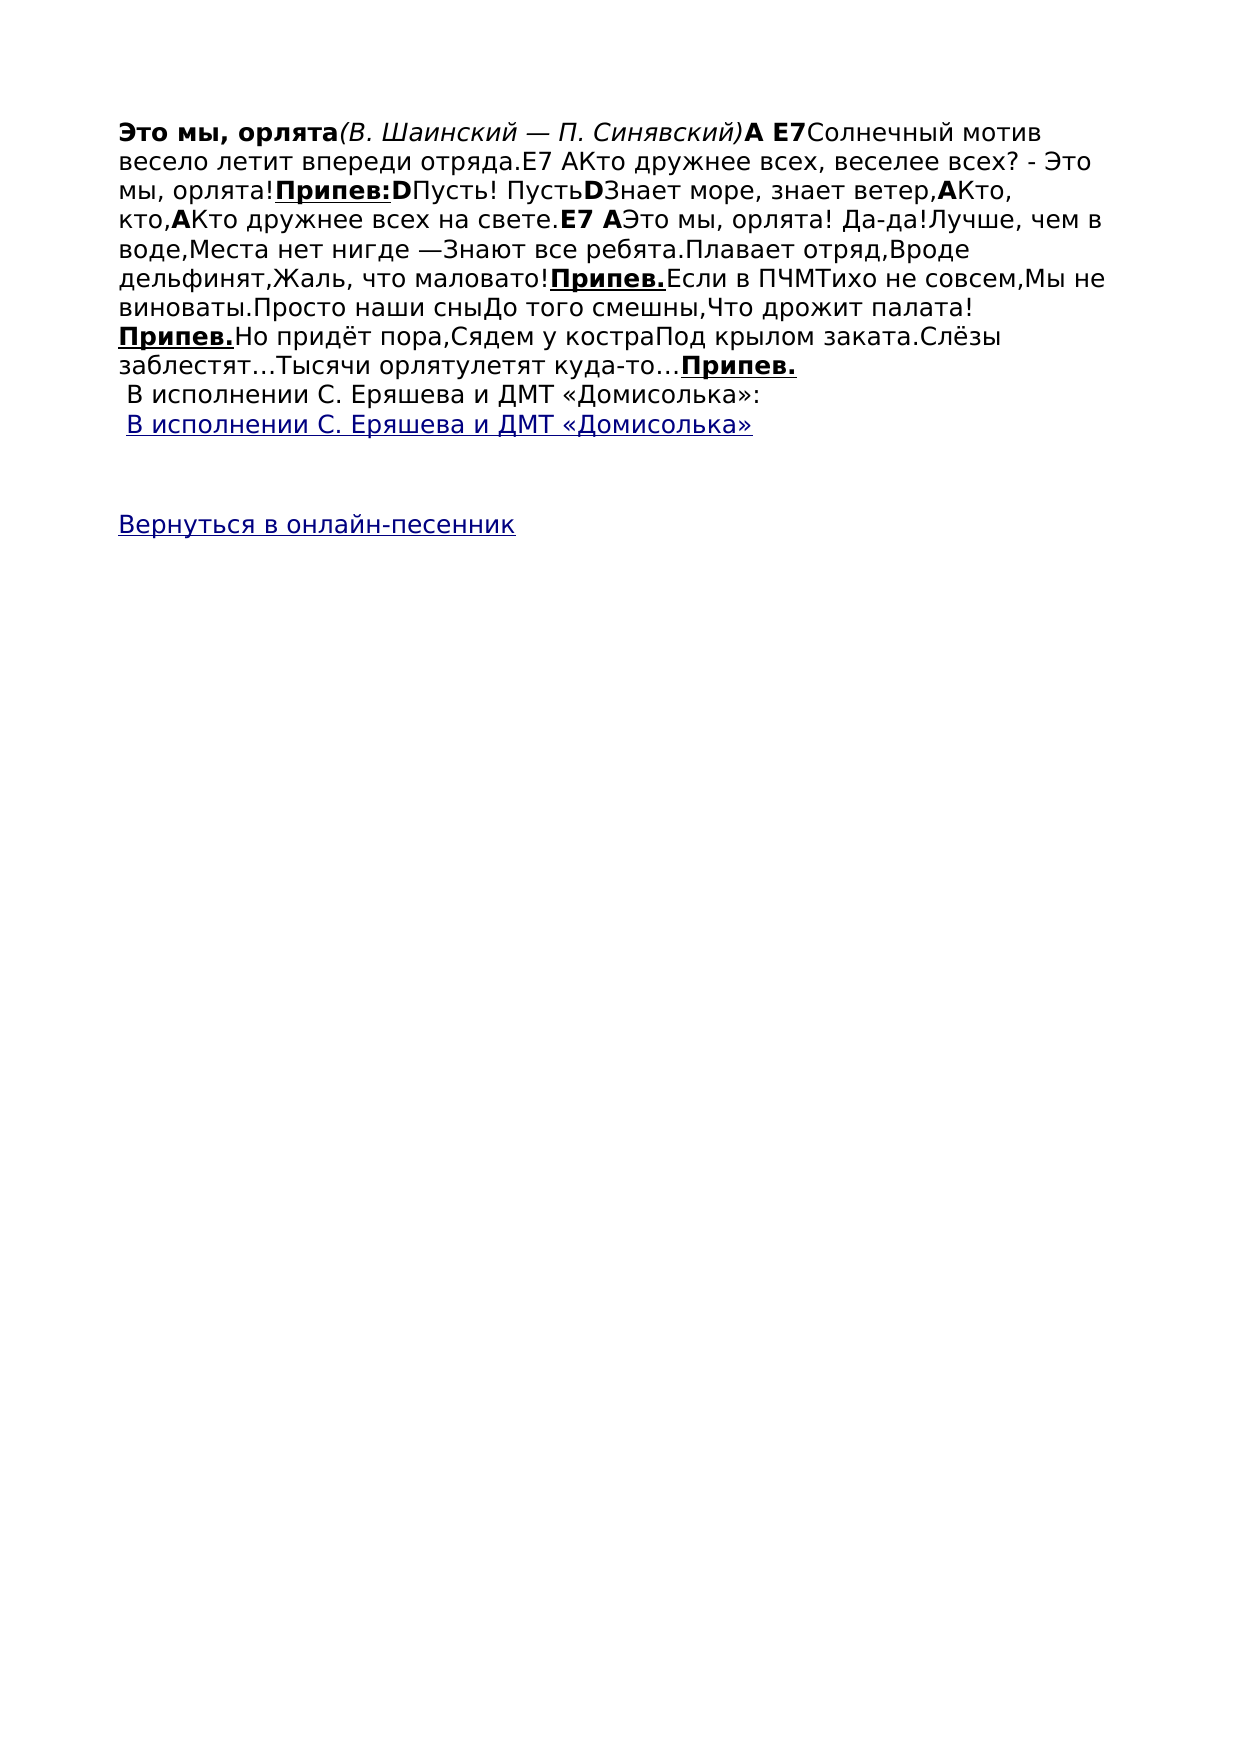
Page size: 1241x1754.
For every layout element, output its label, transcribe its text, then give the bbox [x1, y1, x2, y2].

text Вернуться в онлайн-песенник [118, 510, 1122, 539]
text Это мы, орлята(В. Шаинский — П. Синявский)A E7Солнечный мотив весело летит впереди отряда.E7 AКто дружнее всех, веселее всех? - Это мы, орлята!Припев:DПусть! ПустьDЗнает море, знает ветер,AКто, кто,AКто дружнее всех на свете.E7 AЭто мы, орлята! Да-да!Лучше, чем в воде,Места нет нигде —Знают все ребята.Плавает отряд,Вроде дельфинят,Жаль, что маловато!Припев.Если в ПЧМТихо не совсем,Мы не виноваты.Просто наши сныДо того смешны,Что дрожит палата!Припев.Но придёт пора,Сядем у костраПод крылом заката.Слёзы заблестят…Тысячи орлятулетят куда-то…Припев. В исполнении С. Еряшева и ДМТ «Домисолька»: В исполнении С. Еряшева и ДМТ «Домисолька» [118, 118, 1122, 497]
